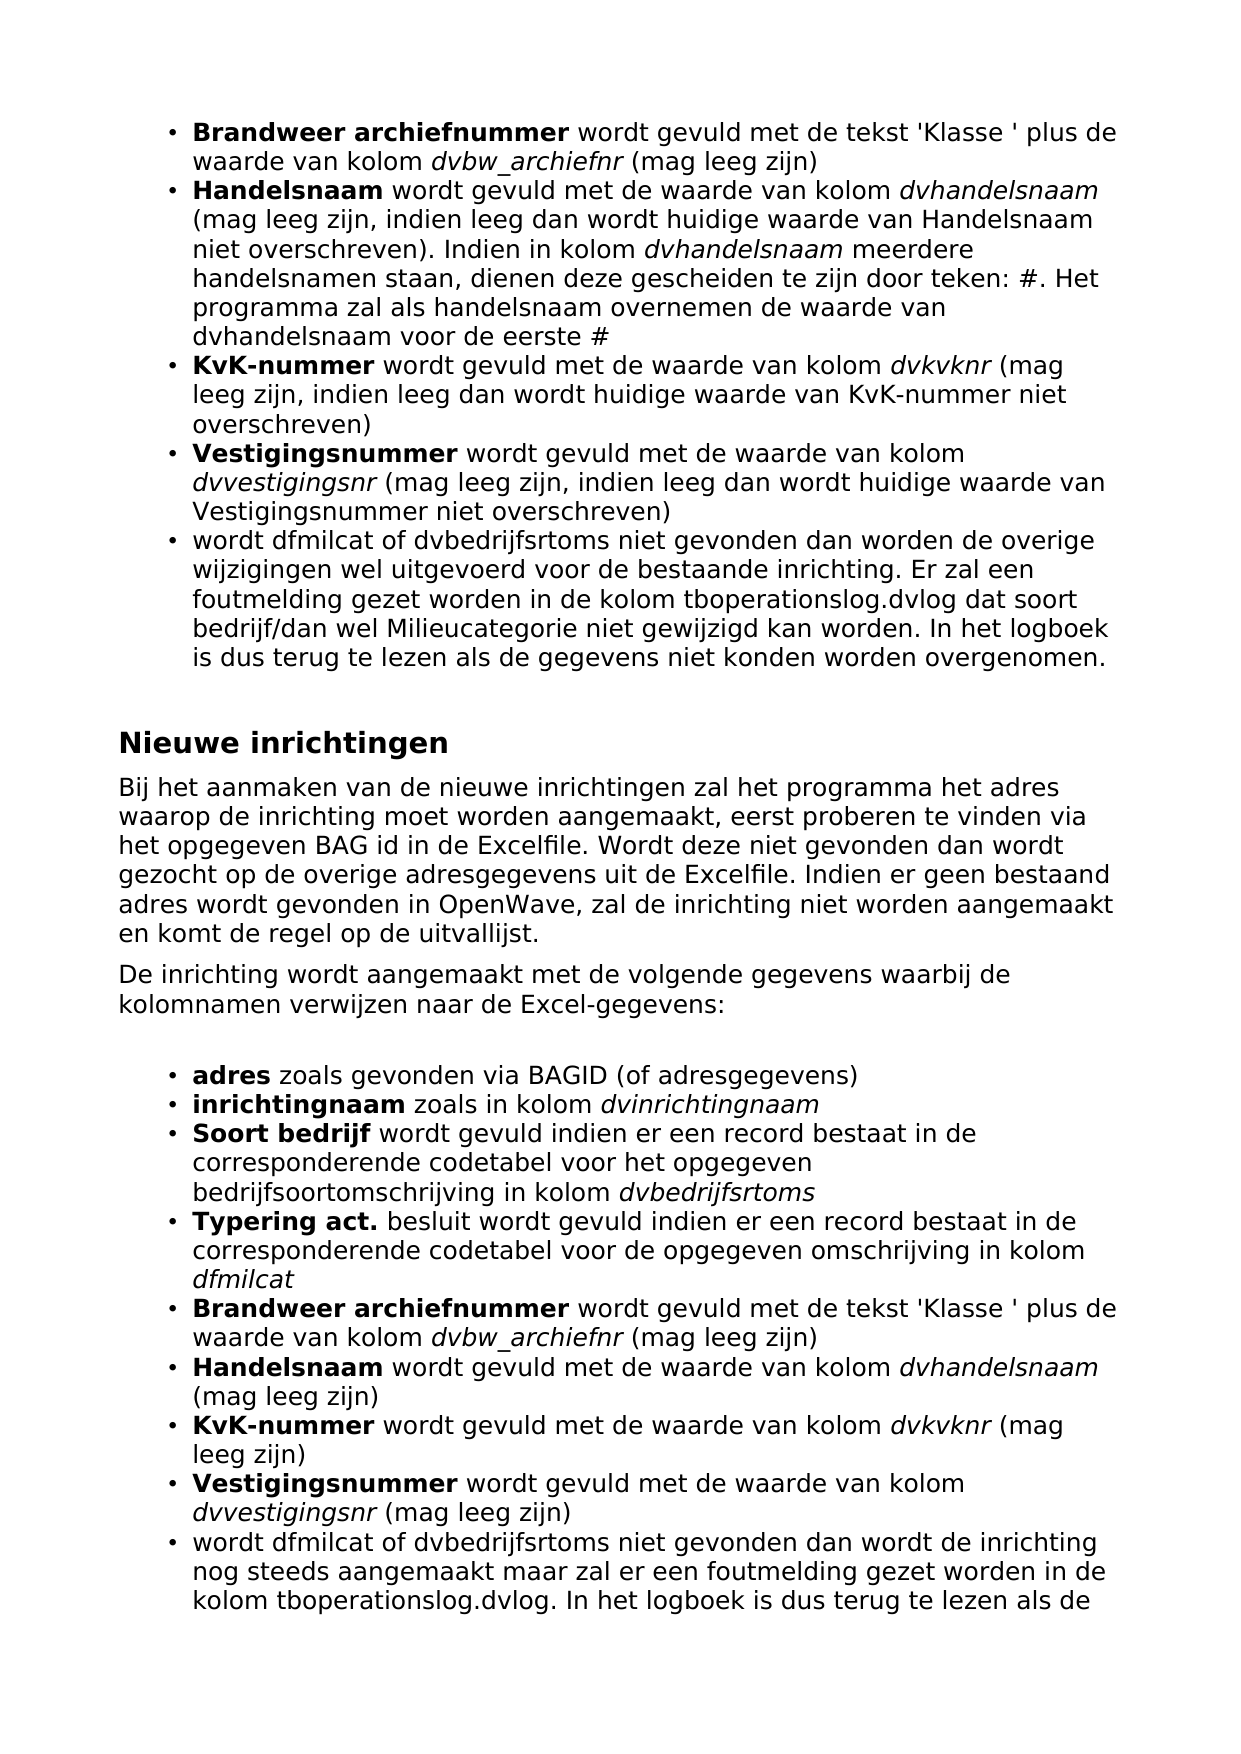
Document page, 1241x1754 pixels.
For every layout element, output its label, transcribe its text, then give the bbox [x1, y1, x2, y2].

list adres zoals gevonden via BAGID (of adresgegevens) [177, 1061, 1122, 1090]
list Handelsnaam wordt gevuld met de waarde van kolom dvhandelsnaam (mag leeg zijn) [177, 1353, 1122, 1411]
list Brandweer archiefnummer wordt gevuld met de tekst 'Klasse ' plus de waarde van kolom dvbw_archiefnr (mag leeg zijn) [177, 118, 1122, 176]
list Vestigingsnummer wordt gevuld met de waarde van kolom dvvestigingsnr (mag leeg zijn, indien leeg dan wordt huidige waarde van Vestigingsnummer niet overschreven) [177, 439, 1122, 526]
text De inrichting wordt aangemaakt met de volgende gegevens waarbij de kolomnamen verwijzen naar de Excel-gegevens: [118, 961, 1122, 1019]
list Typering act. besluit wordt gevuld indien er een record bestaat in de corresponderende codetabel voor de opgegeven omschrijving in kolom dfmilcat [177, 1207, 1122, 1294]
list Soort bedrijf wordt gevuld indien er een record bestaat in de corresponderende codetabel voor het opgegeven bedrijfsoortomschrijving in kolom dvbedrijfsrtoms [177, 1119, 1122, 1207]
list inrichtingnaam zoals in kolom dvinrichtingnaam [177, 1090, 1122, 1119]
list wordt dfmilcat of dvbedrijfsrtoms niet gevonden dan wordt de inrichting nog steeds aangemaakt maar zal er een foutmelding gezet worden in de kolom tboperationslog.dvlog. In het logboek is dus terug te lezen als de [177, 1528, 1122, 1615]
list KvK-nummer wordt gevuld met de waarde van kolom dvkvknr (mag leeg zijn, indien leeg dan wordt huidige waarde van KvK-nummer niet overschreven) [177, 351, 1122, 439]
text Bij het aanmaken van de nieuwe inrichtingen zal het programma het adres waarop de inrichting moet worden aangemaakt, eerst proberen te vinden via het opgegeven BAG id in de Excelfile. Wordt deze niet gevonden dan wordt gezocht op de overige adresgegevens uit de Excelfile. Indien er geen bestaand adres wordt gevonden in OpenWave, zal de inrichting niet worden aangemaakt en komt de regel op de uitvallijst. [118, 773, 1122, 948]
list KvK-nummer wordt gevuld met de waarde van kolom dvkvknr (mag leeg zijn) [177, 1411, 1122, 1469]
list Handelsnaam wordt gevuld met de waarde van kolom dvhandelsnaam (mag leeg zijn, indien leeg dan wordt huidige waarde van Handelsnaam niet overschreven). Indien in kolom dvhandelsnaam meerdere handelsnamen staan, dienen deze gescheiden te zijn door teken: #. Het programma zal als handelsnaam overnemen de waarde van dvhandelsnaam voor de eerste # [177, 176, 1122, 351]
list Brandweer archiefnummer wordt gevuld met de tekst 'Klasse ' plus de waarde van kolom dvbw_archiefnr (mag leeg zijn) [177, 1294, 1122, 1353]
list Vestigingsnummer wordt gevuld met de waarde van kolom dvvestigingsnr (mag leeg zijn) [177, 1469, 1122, 1528]
subtitle Nieuwe inrichtingen [118, 727, 1122, 761]
list wordt dfmilcat of dvbedrijfsrtoms niet gevonden dan worden de overige wijzigingen wel uitgevoerd voor de bestaande inrichting. Er zal een foutmelding gezet worden in de kolom tboperationslog.dvlog dat soort bedrijf/dan wel Milieucategorie niet gewijzigd kan worden. In het logboek is dus terug te lezen als de gegevens niet konden worden overgenomen. [177, 526, 1122, 672]
